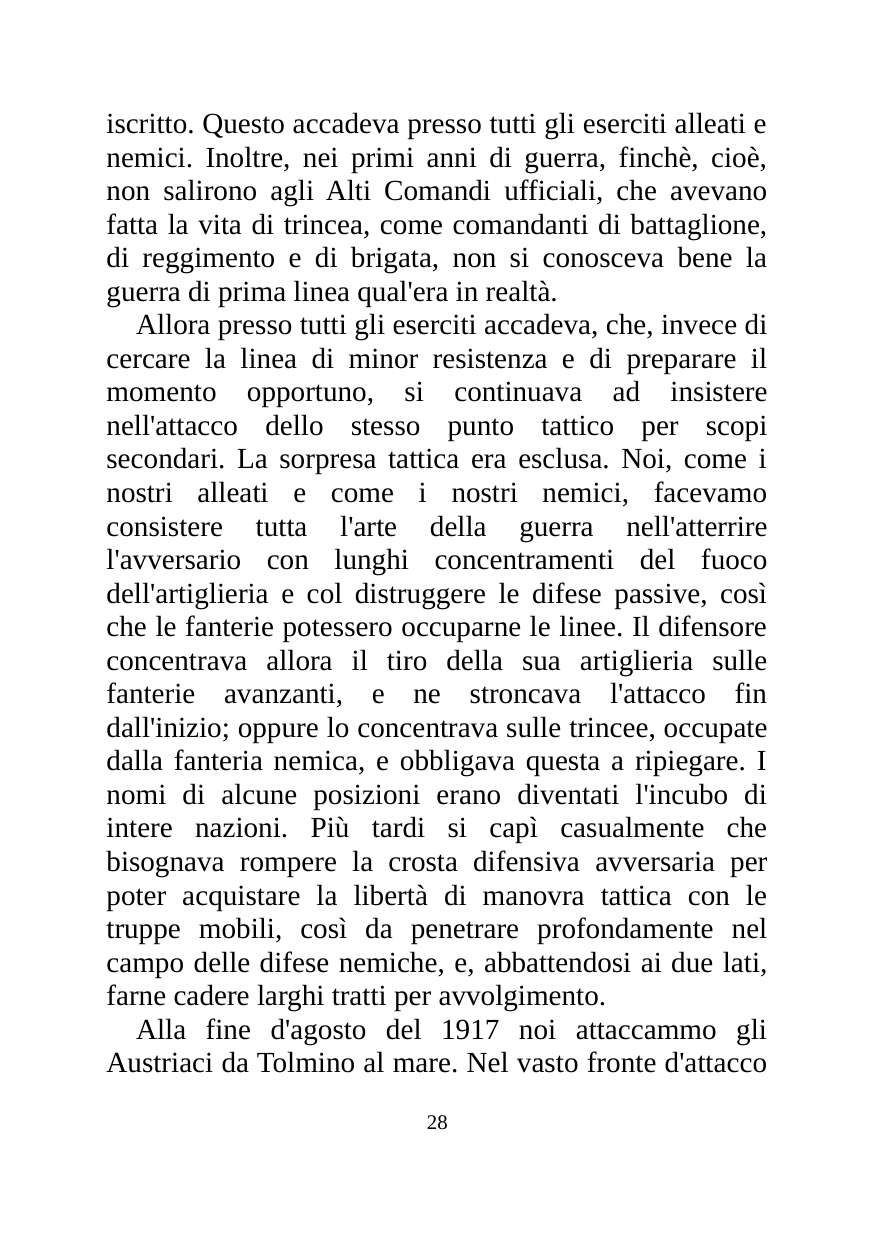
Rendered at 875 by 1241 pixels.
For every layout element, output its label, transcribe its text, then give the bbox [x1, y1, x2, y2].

text Allora presso tutti gli eserciti accadeva, che, invece di cercare la linea di minor resistenza e di preparare il momento opportuno, si continuava ad insistere nell'attacco dello stesso punto tattico per scopi secondari. La sorpresa tattica era esclusa. Noi, come i nostri alleati e come i nostri nemici, facevamo consistere tutta l'arte della guerra nell'atterrire l'avversario con lunghi concentramenti del fuoco dell'artiglieria e col distruggere le difese passive, così che le fanterie potessero occuparne le linee. Il difensore concentrava allora il tiro della sua artiglieria sulle fanterie avanzanti, e ne stroncava l'attacco fin dall'inizio; oppure lo concentrava sulle trincee, occupate dalla fanteria nemica, e obbligava questa a ripiegare. I nomi di alcune posizioni erano diventati l'incubo di intere nazioni. Più tardi si capì casualmente che bisognava rompere la crosta difensiva avversaria per poter acquistare la libertà di manovra tattica con le truppe mobili, così da penetrare profondamente nel campo delle difese nemiche, e, abbattendosi ai due lati, farne cadere larghi tratti per avvolgimento. [106, 307, 768, 1012]
text Alla fine d'agosto del 1917 noi attaccammo gli Austriaci da Tolmino al mare. Nel vasto fronte d'attacco [106, 1012, 768, 1079]
text iscritto. Questo accadeva presso tutti gli eserciti alleati e nemici. Inoltre, nei primi anni di guerra, finchè, cioè, non salirono agli Alti Comandi ufficiali, che avevano fatta la vita di trincea, come comandanti di battaglione, di reggimento e di brigata, non si conosceva bene la guerra di prima linea qual'era in realtà. [106, 106, 768, 307]
